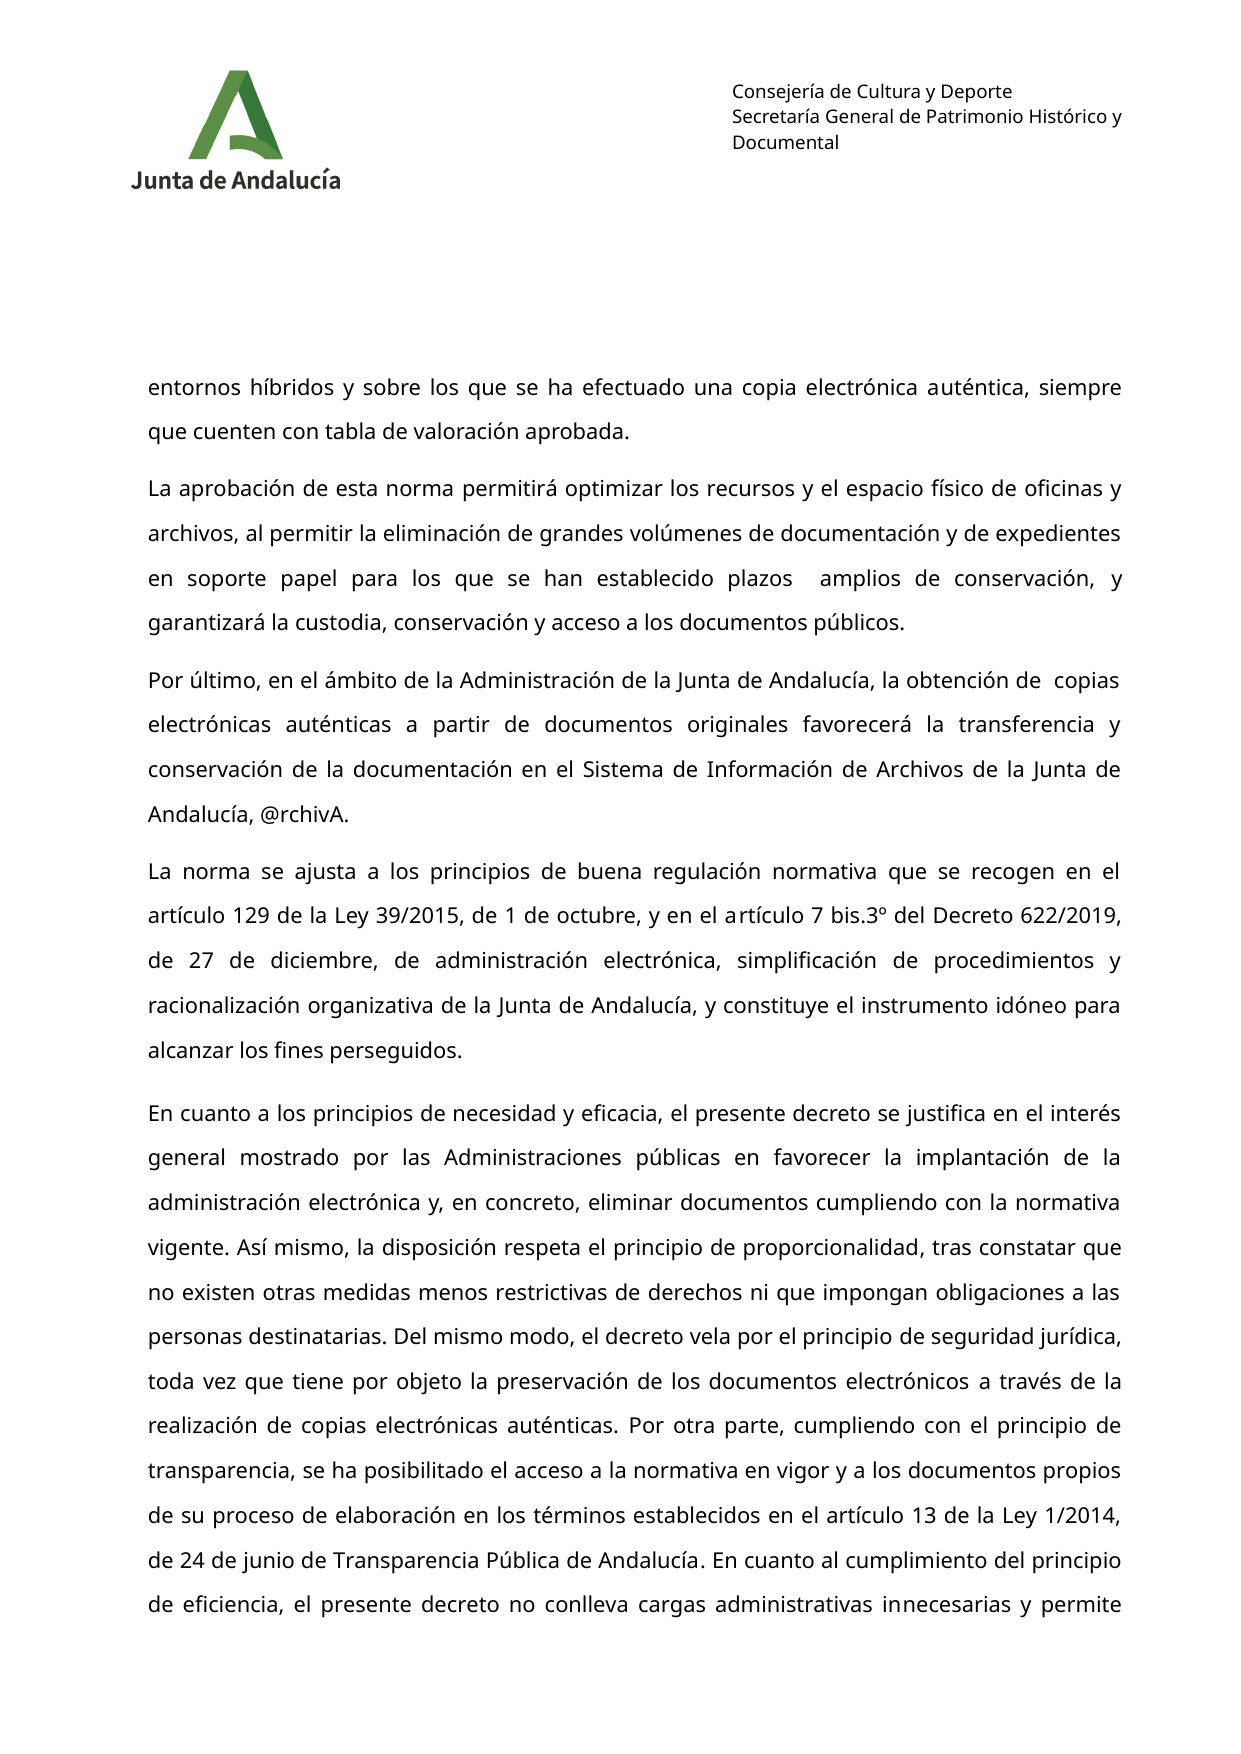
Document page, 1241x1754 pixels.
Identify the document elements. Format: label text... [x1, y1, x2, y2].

picture [111, 54, 360, 205]
text La aprobación de esta norma permitirá optimizar los recursos y el espacio físico de oficinas y archivos, al permitir la eliminación de grandes volúmenes de documentación y de expedientes en soporte papel para los que se han establecido plazos amplios de conservación, y garantizará la custodia, conservación y acceso a los documentos públicos. [148, 473, 1122, 637]
text En cuanto a los principios de necesidad y eficacia, el presente decreto se justifica en el interés general mostrado por las Administraciones públicas en favorecer la implantación de la administración electrónica y, en concreto, eliminar documentos cumpliendo con la normativa vigente. Así mismo, la disposición respeta el principio de proporcionalidad, tras constatar que no existen otras medidas menos restrictivas de derechos ni que impongan obligaciones a las personas destinatarias. Del mismo modo, el decreto vela por el principio de seguridad jurídica, toda vez que tiene por objeto la preservación de los documentos electrónicos a través de la realización de copias electrónicas auténticas. Por otra parte, cumpliendo con el principio de transparencia, se ha posibilitado el acceso a la normativa en vigor y a los documentos propios de su proceso de elaboración en los términos establecidos en el artículo 13 de la Ley 1/2014, de 24 de junio de Transparencia Pública de Andalucía. En cuanto al cumplimiento del principio de eficiencia, el presente decreto no conlleva cargas administrativas innecesarias y permite [148, 1098, 1122, 1619]
text La norma se ajusta a los principios de buena regulación normativa que se recogen en el artículo 129 de la Ley 39/2015, de 1 de octubre, y en el artículo 7 bis.3º del Decreto 622/2019, de 27 de diciembre, de administración electrónica, simplificación de procedimientos y racionalización organizativa de la Junta de Andalucía, y constituye el instrumento idóneo para alcanzar los fines perseguidos. [148, 856, 1122, 1064]
text entornos híbridos y sobre los que se ha efectuado una copia electrónica auténtica, siempre que cuenten con tabla de valoración aprobada. [148, 371, 1122, 446]
text Por último, en el ámbito de la Administración de la Junta de Andalucía, la obtención de copias electrónicas auténticas a partir de documentos originales favorecerá la transferencia y conservación de la documentación en el Sistema de Información de Archivos de la Junta de Andalucía, @rchivA. [148, 664, 1122, 828]
